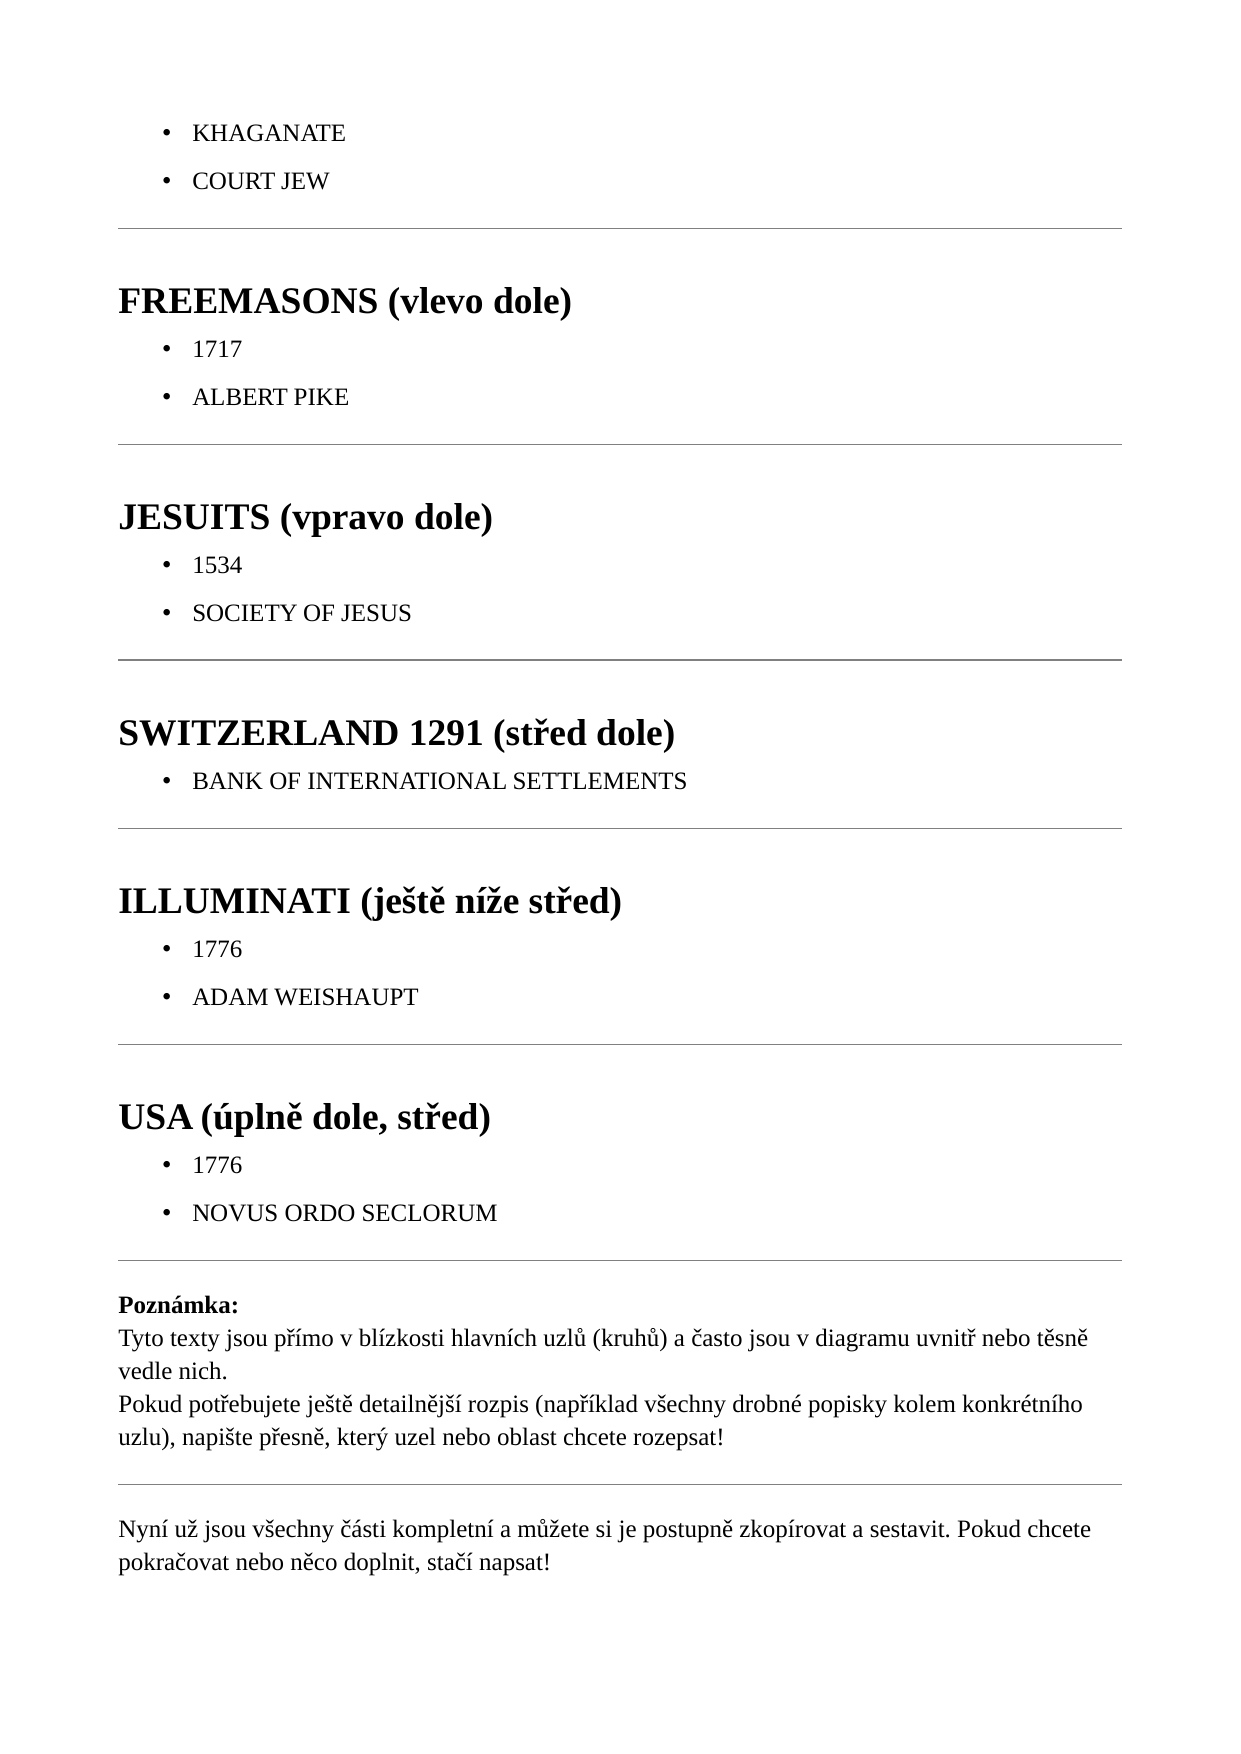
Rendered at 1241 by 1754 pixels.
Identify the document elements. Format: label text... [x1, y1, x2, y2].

list 1717 [162, 334, 1122, 363]
list ADAM WEISHAUPT [162, 982, 1122, 1011]
text Nyní už jsou všechny části kompletní a můžete si je postupně zkopírovat a sestavit. Pokud chcete pokračovat nebo něco doplnit, stačí napsat! [118, 1514, 1122, 1575]
list ALBERT PIKE [162, 382, 1122, 410]
subtitle JESUITS (vpravo dole) [118, 494, 1122, 537]
list 1534 [162, 550, 1122, 579]
list COURT JEW [162, 166, 1122, 194]
list 1776 [162, 934, 1122, 963]
list SOCIETY OF JESUS [162, 598, 1122, 626]
subtitle USA (úplně dole, střed) [118, 1094, 1122, 1138]
subtitle SWITZERLAND 1291 (střed dole) [118, 710, 1122, 753]
list NOVUS ORDO SECLORUM [162, 1198, 1122, 1227]
list BANK OF INTERNATIONAL SETTLEMENTS [162, 766, 1122, 795]
subtitle ILLUMINATI (ještě níže střed) [118, 879, 1122, 922]
list KHAGANATE [162, 118, 1122, 147]
subtitle FREEMASONS (vlevo dole) [118, 278, 1122, 322]
text Poznámka: Tyto texty jsou přímo v blízkosti hlavních uzlů (kruhů) a často jsou v diagramu uvnitř nebo těsně vedle nich. Pokud potřebujete ještě detailnější rozpis (například všechny drobné popisky kolem konkrétního uzlu), napište přesně, který uzel nebo oblast chcete rozepsat! [118, 1290, 1122, 1451]
list 1776 [162, 1150, 1122, 1179]
